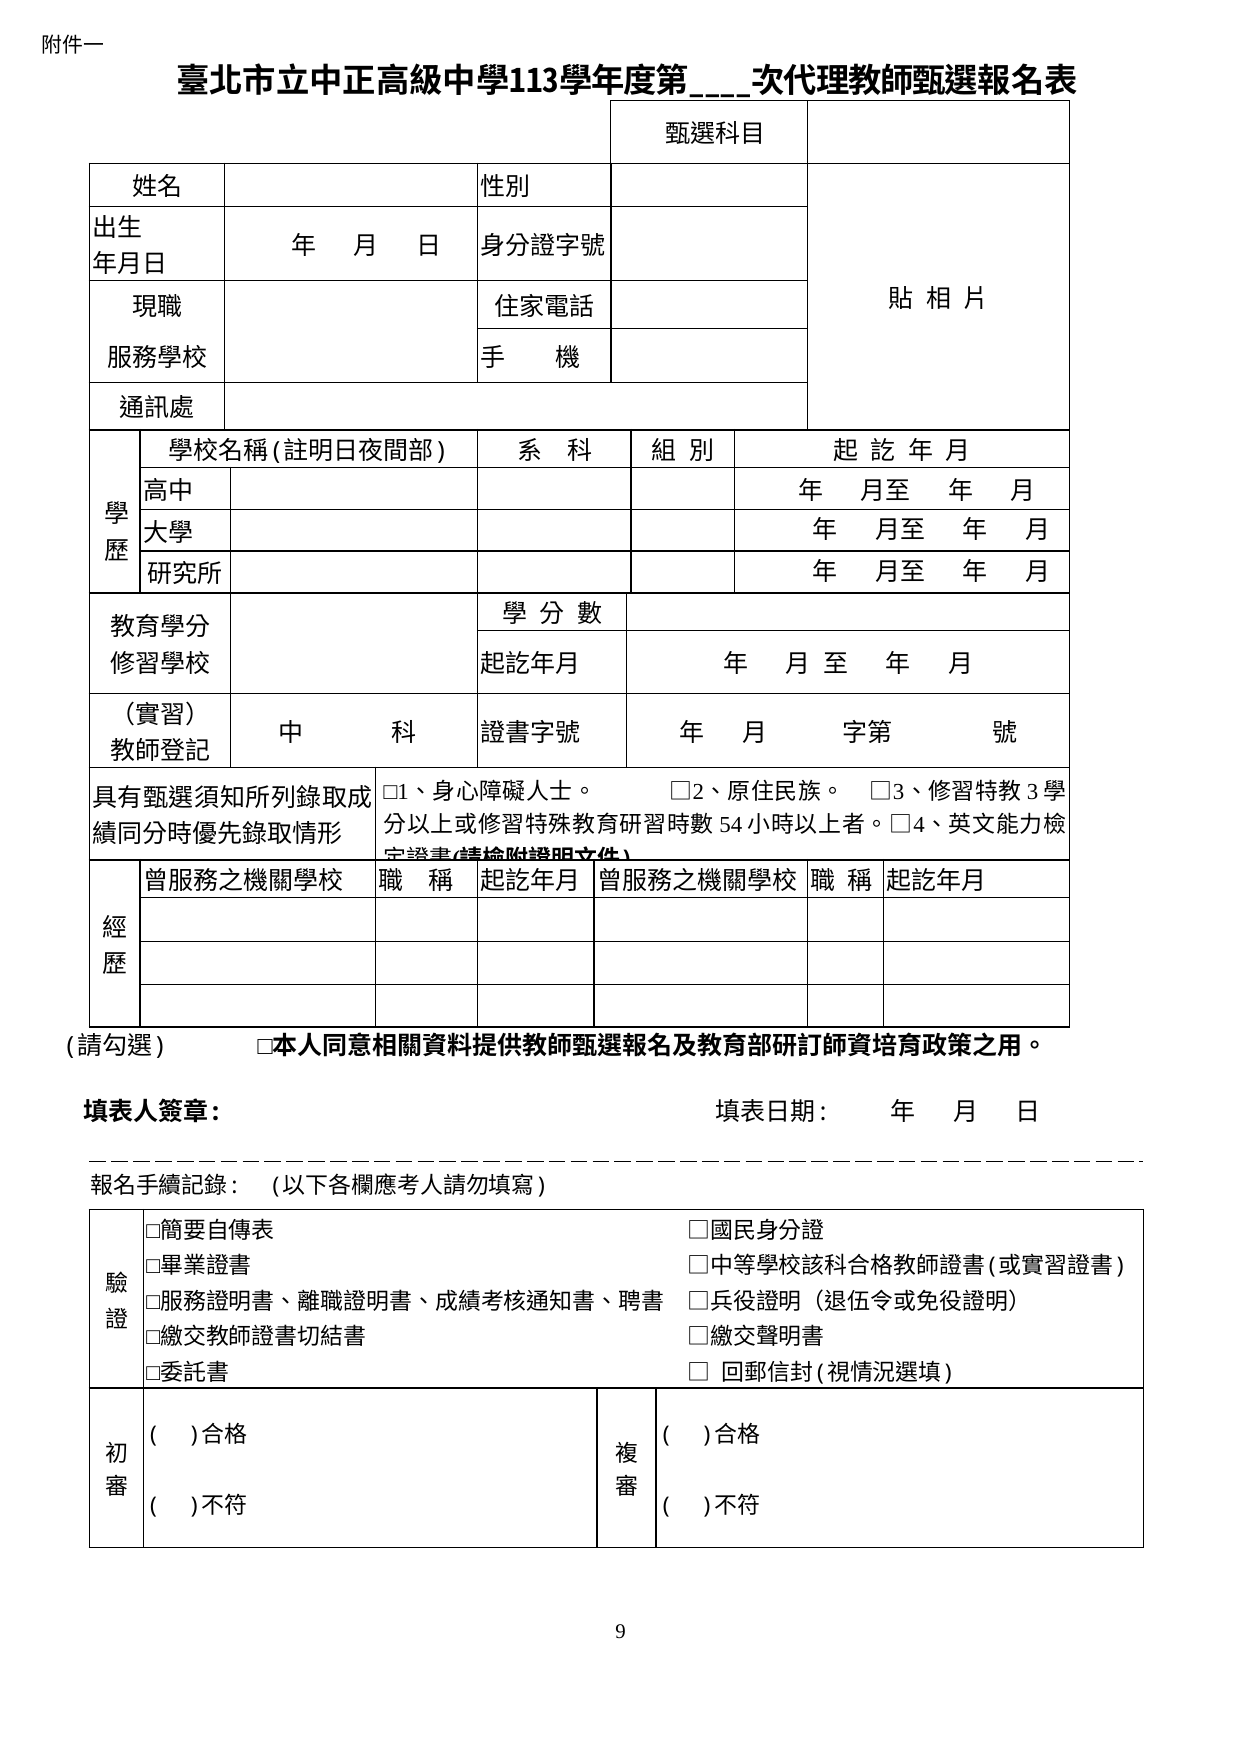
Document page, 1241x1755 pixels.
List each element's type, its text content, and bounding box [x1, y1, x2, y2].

table_cell [632, 468, 734, 508]
table_cell [595, 942, 807, 984]
table_cell 經 歷 [90, 861, 139, 1026]
table_cell [231, 510, 477, 550]
table_cell □簡要自傳表 □國民身分證 □畢業證書 □中等學校該科合格教師證書(或實習證書) □服務證明書、離職證明書、成績考核通知書、聘書 □兵役證明（退伍令或免役證明） □繳交教師證書切結書 □繳交聲明書 □委託書 □ 回郵信封(視情況選填) [144, 1210, 1143, 1387]
table_cell 通訊處 [90, 383, 224, 429]
table_cell [478, 942, 593, 984]
table_cell [595, 985, 807, 1026]
table_cell [141, 942, 375, 984]
table_cell [231, 552, 477, 592]
table_cell 年 月 字第 號 [627, 694, 1069, 767]
table_cell 大學 [141, 510, 230, 550]
table_cell 姓名 [90, 164, 224, 206]
table_cell 學 分 數 [478, 594, 626, 630]
table_cell [225, 383, 807, 429]
text 臺北市立中正高級中學113學年度第____次代理教師甄選報名表 [75, 59, 1178, 100]
table_cell [376, 898, 477, 941]
table_cell [632, 552, 734, 592]
table_cell 學校名稱(註明日夜間部) [141, 431, 477, 467]
table_cell [478, 510, 630, 550]
table_cell 教育學分 修習學校 [90, 594, 230, 692]
table_cell （實習） 教師登記 [90, 694, 230, 767]
table_cell ( )合格 ( )不符 [144, 1389, 596, 1547]
table_cell 中 科 [231, 694, 477, 767]
table_cell 年 月 至 年 月 [627, 631, 1069, 692]
table_cell 起訖年月 [478, 631, 626, 692]
table_cell [90, 431, 139, 467]
table_cell 複審 [598, 1389, 655, 1547]
table_header 甄選科目 [611, 101, 807, 163]
text 填表人簽章: 填表日期: 年 月 日 [62, 1094, 1178, 1127]
table_cell [808, 942, 883, 984]
table_cell 身分證字號 [478, 207, 610, 280]
table_cell 年 月至 年 月 [735, 552, 1069, 592]
table_cell [478, 985, 593, 1026]
table_cell 曾服務之機關學校 [141, 861, 375, 897]
table_cell 曾服務之機關學校 [595, 861, 807, 897]
table_cell 年 月至 年 月 [735, 510, 1069, 550]
table_cell 貼 相 片 [808, 164, 1069, 429]
table_cell 出生 年月日 [90, 207, 224, 280]
table_cell [884, 985, 1069, 1026]
table_cell 職 稱 [808, 861, 883, 897]
table_cell [884, 898, 1069, 941]
table_cell 高中 [141, 468, 230, 508]
text (請勾選) □本人同意相關資料提供教師甄選報名及教育部研訂師資培育政策之用。 [62, 1027, 1178, 1061]
table_cell 住家電話 [478, 281, 610, 328]
table_cell 現職 [90, 281, 224, 328]
table_cell [478, 552, 630, 592]
table_cell [884, 942, 1069, 984]
table_cell 初審 [90, 1389, 143, 1547]
table_cell [612, 207, 807, 280]
table_cell 起訖年月 [884, 861, 1069, 897]
table_cell 具有甄選須知所列錄取成績同分時優先錄取情形 [90, 768, 375, 859]
table_cell [478, 898, 593, 941]
table_cell [376, 942, 477, 984]
table_cell 起訖年月 [478, 861, 593, 897]
text 附件一 [42, 28, 1199, 59]
table_cell 起 訖 年 月 [735, 431, 1069, 467]
table_cell [141, 898, 375, 941]
table_cell 年 月 日 [225, 207, 477, 280]
table_cell [612, 329, 807, 381]
table_cell 服務學校 [90, 328, 224, 381]
table_cell 證書字號 [478, 694, 626, 767]
table_cell [225, 164, 477, 206]
table_cell ( )合格 ( )不符 [657, 1389, 1143, 1547]
table_cell 性別 [478, 164, 610, 206]
table_cell [225, 281, 477, 381]
table_header 報名手續記錄: (以下各欄應考人請勿填寫) [89, 1161, 1143, 1209]
table_cell □1、身心障礙人士。 □2、原住民族。 □3、修習特教3學分以上或修習特殊教育研習時數54小時以上者。□4、英文能力檢定證書(請檢附證明文件) [376, 768, 1069, 859]
table_cell [627, 594, 1069, 630]
table_cell [808, 898, 883, 941]
table_cell 學歷 [90, 467, 139, 592]
table_cell [376, 985, 477, 1026]
table_cell [595, 898, 807, 941]
table_header [89, 100, 610, 163]
table_cell [478, 468, 630, 508]
table_cell [231, 468, 477, 508]
table_header [808, 101, 1069, 163]
table_cell 年 月至 年 月 [735, 468, 1069, 508]
table_cell [632, 510, 734, 550]
table_cell 研究所 [141, 552, 230, 592]
table_cell 系 科 [478, 431, 630, 467]
table_cell [612, 281, 807, 328]
table_cell [231, 594, 477, 692]
table_cell 職 稱 [376, 861, 477, 897]
table_cell 驗證 [90, 1210, 143, 1387]
table_cell 組 別 [632, 431, 734, 467]
table_cell [141, 985, 375, 1026]
table_cell [808, 985, 883, 1026]
table_cell [612, 164, 807, 206]
table_cell 手 機 [478, 329, 610, 381]
